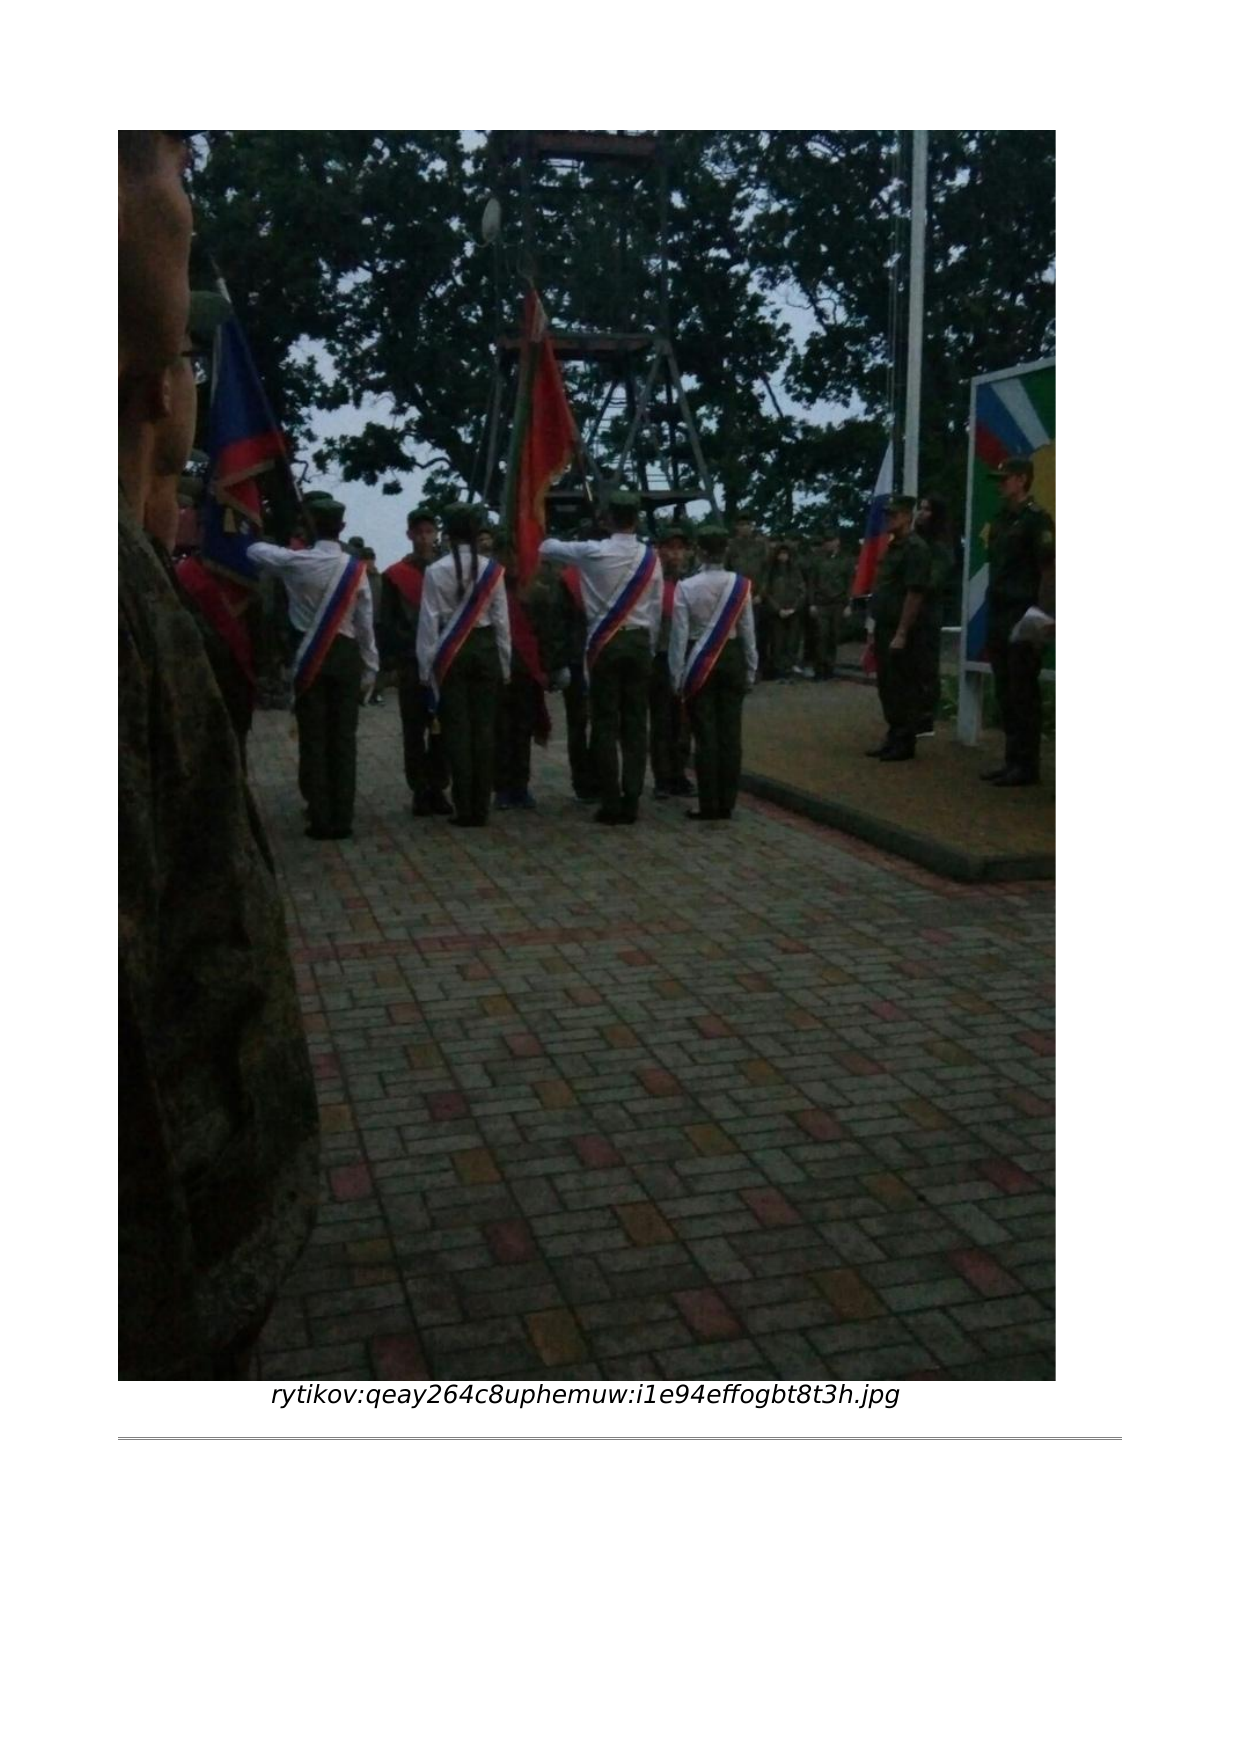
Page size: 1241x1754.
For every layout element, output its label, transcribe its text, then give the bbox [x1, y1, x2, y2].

text rytikov:qeay264c8uphemuw:i1e94effogbt8t3h.jpg [118, 1381, 1056, 1410]
picture [118, 130, 1056, 1381]
